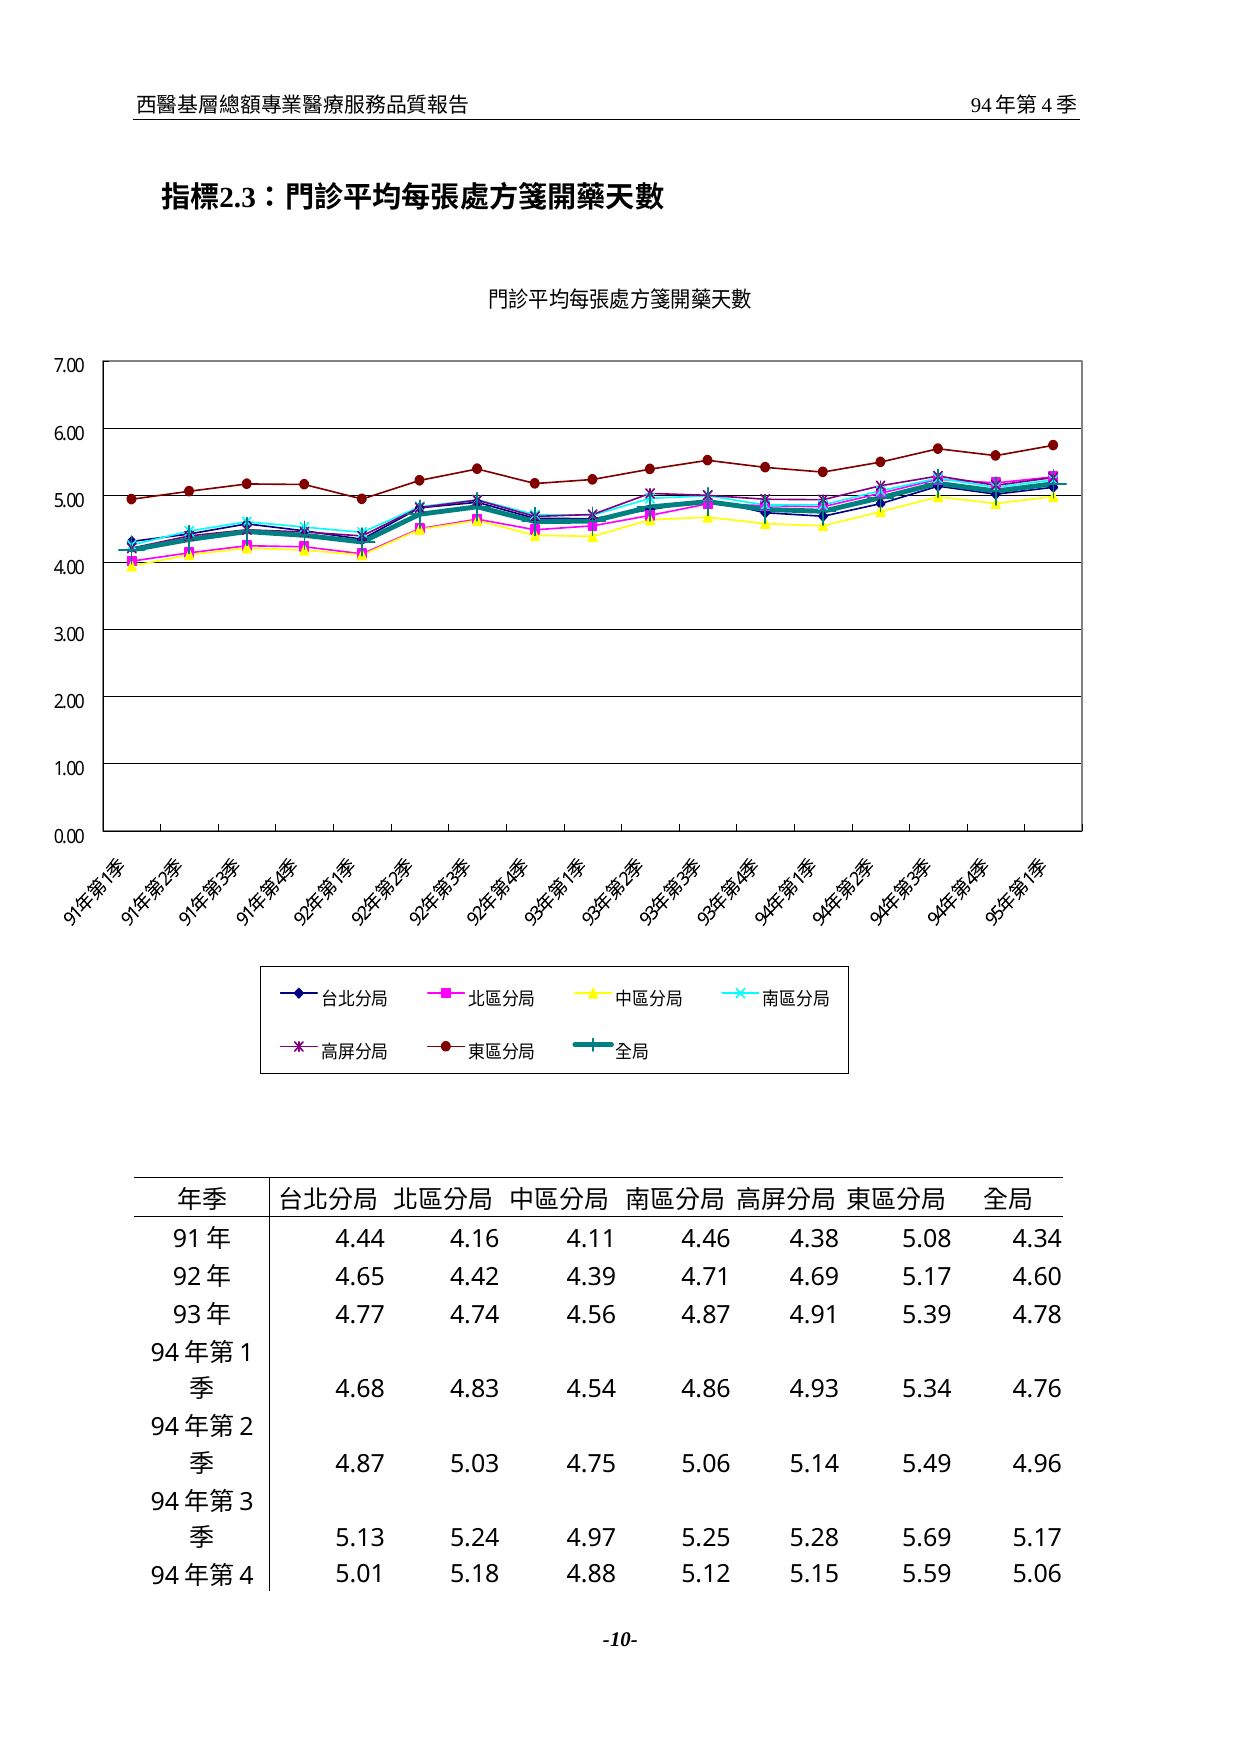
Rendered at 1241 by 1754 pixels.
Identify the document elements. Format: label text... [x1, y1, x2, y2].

table_cell 5.13 [270, 1479, 386, 1553]
table_cell 4.74 [386, 1293, 501, 1331]
table_header 東區分局 [840, 1178, 953, 1216]
table_cell 5.28 [732, 1479, 840, 1553]
table_cell 4.16 [386, 1217, 501, 1255]
table_cell 5.08 [840, 1217, 953, 1255]
table_cell 94年第3季 [134, 1479, 269, 1553]
table_cell 5.14 [732, 1405, 840, 1479]
table_cell 5.06 [618, 1405, 732, 1479]
table_cell 5.12 [618, 1554, 732, 1591]
table_cell 4.71 [618, 1255, 732, 1293]
table_cell 4.69 [732, 1255, 840, 1293]
table_cell 5.49 [840, 1405, 953, 1479]
table_cell 4.56 [501, 1293, 617, 1331]
table_cell 4.93 [732, 1331, 840, 1405]
table_cell 5.25 [618, 1479, 732, 1553]
table_cell 4.76 [953, 1331, 1063, 1405]
table_cell 4.34 [953, 1217, 1063, 1255]
table_cell 4.97 [501, 1479, 617, 1553]
table_cell 5.24 [386, 1479, 501, 1553]
table_header 南區分局 [618, 1178, 732, 1216]
table_cell 4.91 [732, 1293, 840, 1331]
table_header 中區分局 [501, 1178, 617, 1216]
table_cell 5.01 [270, 1554, 386, 1591]
table_cell 4.87 [618, 1293, 732, 1331]
table_header 年季 [134, 1178, 269, 1216]
table_cell 91年 [134, 1217, 269, 1255]
table_cell 4.83 [386, 1331, 501, 1405]
table_header 全局 [953, 1178, 1063, 1216]
table_cell 4.46 [618, 1217, 732, 1255]
table_cell 4.42 [386, 1255, 501, 1293]
table_cell 4.77 [270, 1293, 386, 1331]
table_cell 5.18 [386, 1554, 501, 1591]
table_cell 4.87 [270, 1405, 386, 1479]
table_cell 4.54 [501, 1331, 617, 1405]
table_cell 4.88 [501, 1554, 617, 1591]
table_cell 4.11 [501, 1217, 617, 1255]
table_cell 4.78 [953, 1293, 1063, 1331]
table_cell 5.17 [840, 1255, 953, 1293]
table_cell 92年 [134, 1255, 269, 1293]
table_cell 5.15 [732, 1554, 840, 1591]
table_cell 4.68 [270, 1331, 386, 1405]
table_header 北區分局 [386, 1178, 501, 1216]
table_header 高屏分局 [732, 1178, 840, 1216]
table_cell 93年 [134, 1293, 269, 1331]
table_cell 5.03 [386, 1405, 501, 1479]
table_cell 5.69 [840, 1479, 953, 1553]
table_cell 4.96 [953, 1405, 1063, 1479]
table_cell 4.38 [732, 1217, 840, 1255]
table_cell 5.17 [953, 1479, 1063, 1553]
table_cell 94年第4 [134, 1554, 269, 1591]
table_cell 4.75 [501, 1405, 617, 1479]
text 指標2.3：門診平均每張處方箋開藥天數 [161, 169, 1104, 217]
table_cell 4.44 [270, 1217, 386, 1255]
table_cell 4.86 [618, 1331, 732, 1405]
table_cell 94年第2季 [134, 1405, 269, 1479]
table_cell 5.06 [953, 1554, 1063, 1591]
table_cell 5.59 [840, 1554, 953, 1591]
table_cell 5.39 [840, 1293, 953, 1331]
table_header 台北分局 [270, 1178, 386, 1216]
table_cell 4.60 [953, 1255, 1063, 1293]
table_cell 5.34 [840, 1331, 953, 1405]
table_cell 4.65 [270, 1255, 386, 1293]
table_cell 4.39 [501, 1255, 617, 1293]
table_cell 94年第1季 [134, 1331, 269, 1405]
